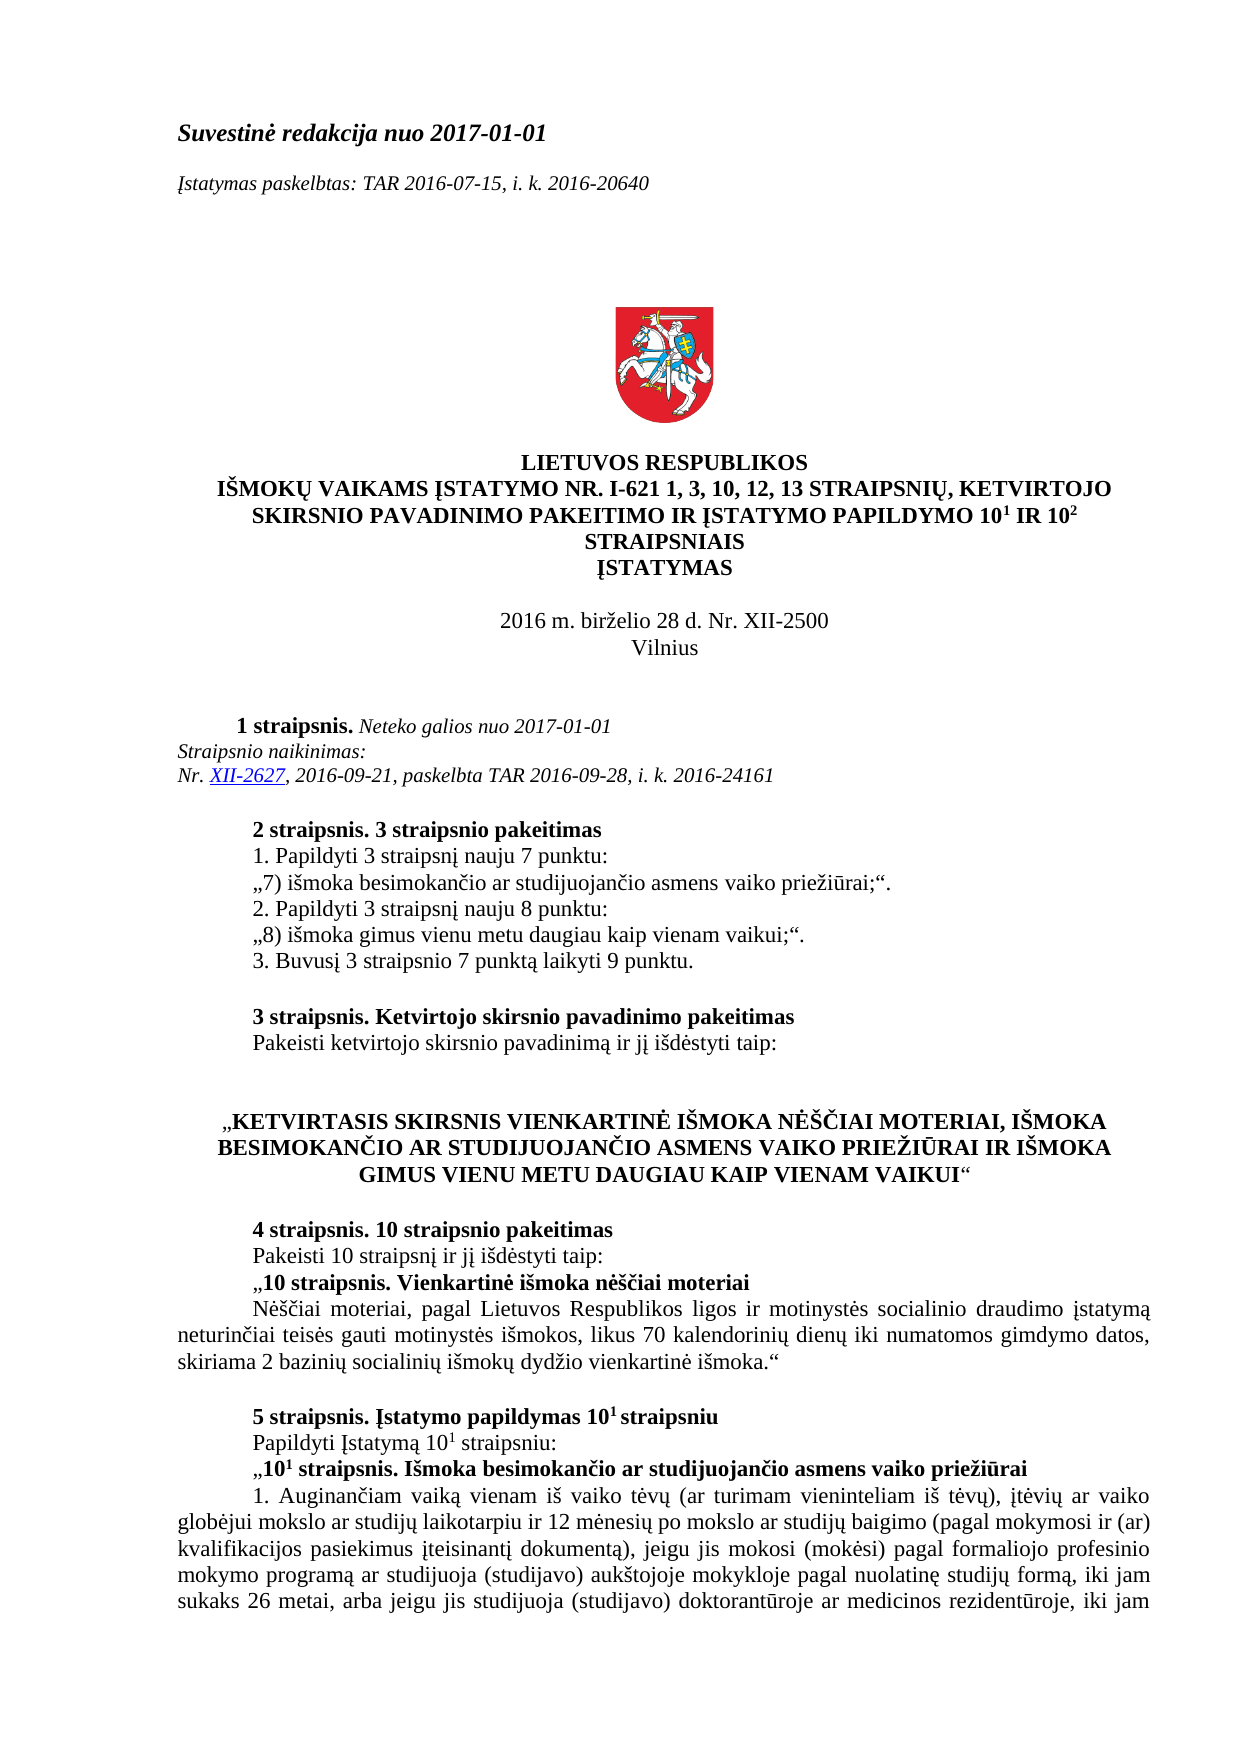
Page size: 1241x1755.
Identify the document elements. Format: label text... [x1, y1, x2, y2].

text ĮSTATYMAS [177, 554, 1152, 581]
text Papildyti Įstatymą 101 straipsniu: [177, 1429, 1152, 1456]
text 2016 m. birželio 28 d. Nr. XII-2500 [177, 607, 1152, 633]
text Pakeisti ketvirtojo skirsnio pavadinimą ir jį išdėstyti taip: [177, 1029, 1152, 1055]
text 1. Auginančiam vaiką vienam iš vaiko tėvų (ar turimam vieninteliam iš tėvų), įtėvių ar vaiko globėjui mokslo ar studijų laikotarpiu ir 12 mėnesių po mokslo ar studijų baigimo (pagal mokymosi ir (ar) kvalifikacijos pasiekimus įteisinantį dokumentą), jeigu jis mokosi (mokėsi) pagal formaliojo profesinio mokymo programą ar studijuoja (studijavo) aukštojoje mokykloje pagal nuolatinę studijų formą, iki jam sukaks 26 metai, arba jeigu jis studijuoja (studijavo) doktorantūroje ar medicinos rezidentūroje, iki jam [177, 1482, 1152, 1614]
text 3. Buvusį 3 straipsnio 7 punktą laikyti 9 punktu. [177, 948, 1152, 974]
text IŠMOKŲ VAIKAMS ĮSTATYMO NR. I-621 1, 3, 10, 12, 13 STRAIPSNIŲ, KETVIRTOJO SKIRSNIO PAVADINIMO PAKEITIMO IR ĮSTATYMO PAPILDYMO 101 IR 102 STRAIPSNIAIS [177, 475, 1152, 554]
text LIETUVOS RESPUBLIKOS [177, 449, 1152, 475]
text „10 straipsnis. Vienkartinė išmoka nėščiai moteriai [177, 1269, 1152, 1295]
text Vilnius [177, 633, 1152, 660]
text „KETVIRTASIS SKIRSNIS VIENKARTINĖ IŠMOKA NĖŠČIAI MOTERIAI, IŠMOKA BESIMOKANČIO AR STUDIJUOJANČIO ASMENS VAIKO PRIEŽIŪRAI IR IŠMOKA GIMUS VIENU METU DAUGIAU KAIP VIENAM VAIKUI“ [177, 1108, 1152, 1187]
text Nr. XII-2627, 2016-09-21, paskelbta TAR 2016-09-28, i. k. 2016-24161 [177, 763, 1152, 787]
text 2 straipsnis. 3 straipsnio pakeitimas [177, 816, 1152, 842]
text Straipsnio naikinimas: [177, 739, 1152, 763]
text 1 straipsnis. Neteko galios nuo 2017-01-01 [177, 713, 1152, 739]
text 5 straipsnis. Įstatymo papildymas 101 straipsniu [177, 1403, 1152, 1429]
text Suvestinė redakcija nuo 2017-01-01 [177, 118, 1152, 147]
text „7) išmoka besimokančio ar studijuojančio asmens vaiko priežiūrai;“. [177, 868, 1152, 895]
text „8) išmoka gimus vienu metu daugiau kaip vienam vaikui;“. [177, 921, 1152, 948]
text Nėščiai moteriai, pagal Lietuvos Respublikos ligos ir motinystės socialinio draudimo įstatymą neturinčiai teisės gauti motinystės išmokos, likus 70 kalendorinių dienų iki numatomos gimdymo datos, skiriama 2 bazinių socialinių išmokų dydžio vienkartinė išmoka.“ [177, 1295, 1152, 1374]
text „101 straipsnis. Išmoka besimokančio ar studijuojančio asmens vaiko priežiūrai [177, 1456, 1152, 1482]
text Įstatymas paskelbtas: TAR 2016-07-15, i. k. 2016-20640 [177, 171, 1152, 195]
text 1. Papildyti 3 straipsnį nauju 7 punktu: [177, 842, 1152, 868]
text 4 straipsnis. 10 straipsnio pakeitimas [177, 1216, 1152, 1242]
text 3 straipsnis. Ketvirtojo skirsnio pavadinimo pakeitimas [177, 1003, 1152, 1029]
text 2. Papildyti 3 straipsnį nauju 8 punktu: [177, 895, 1152, 921]
text Pakeisti 10 straipsnį ir jį išdėstyti taip: [177, 1242, 1152, 1269]
